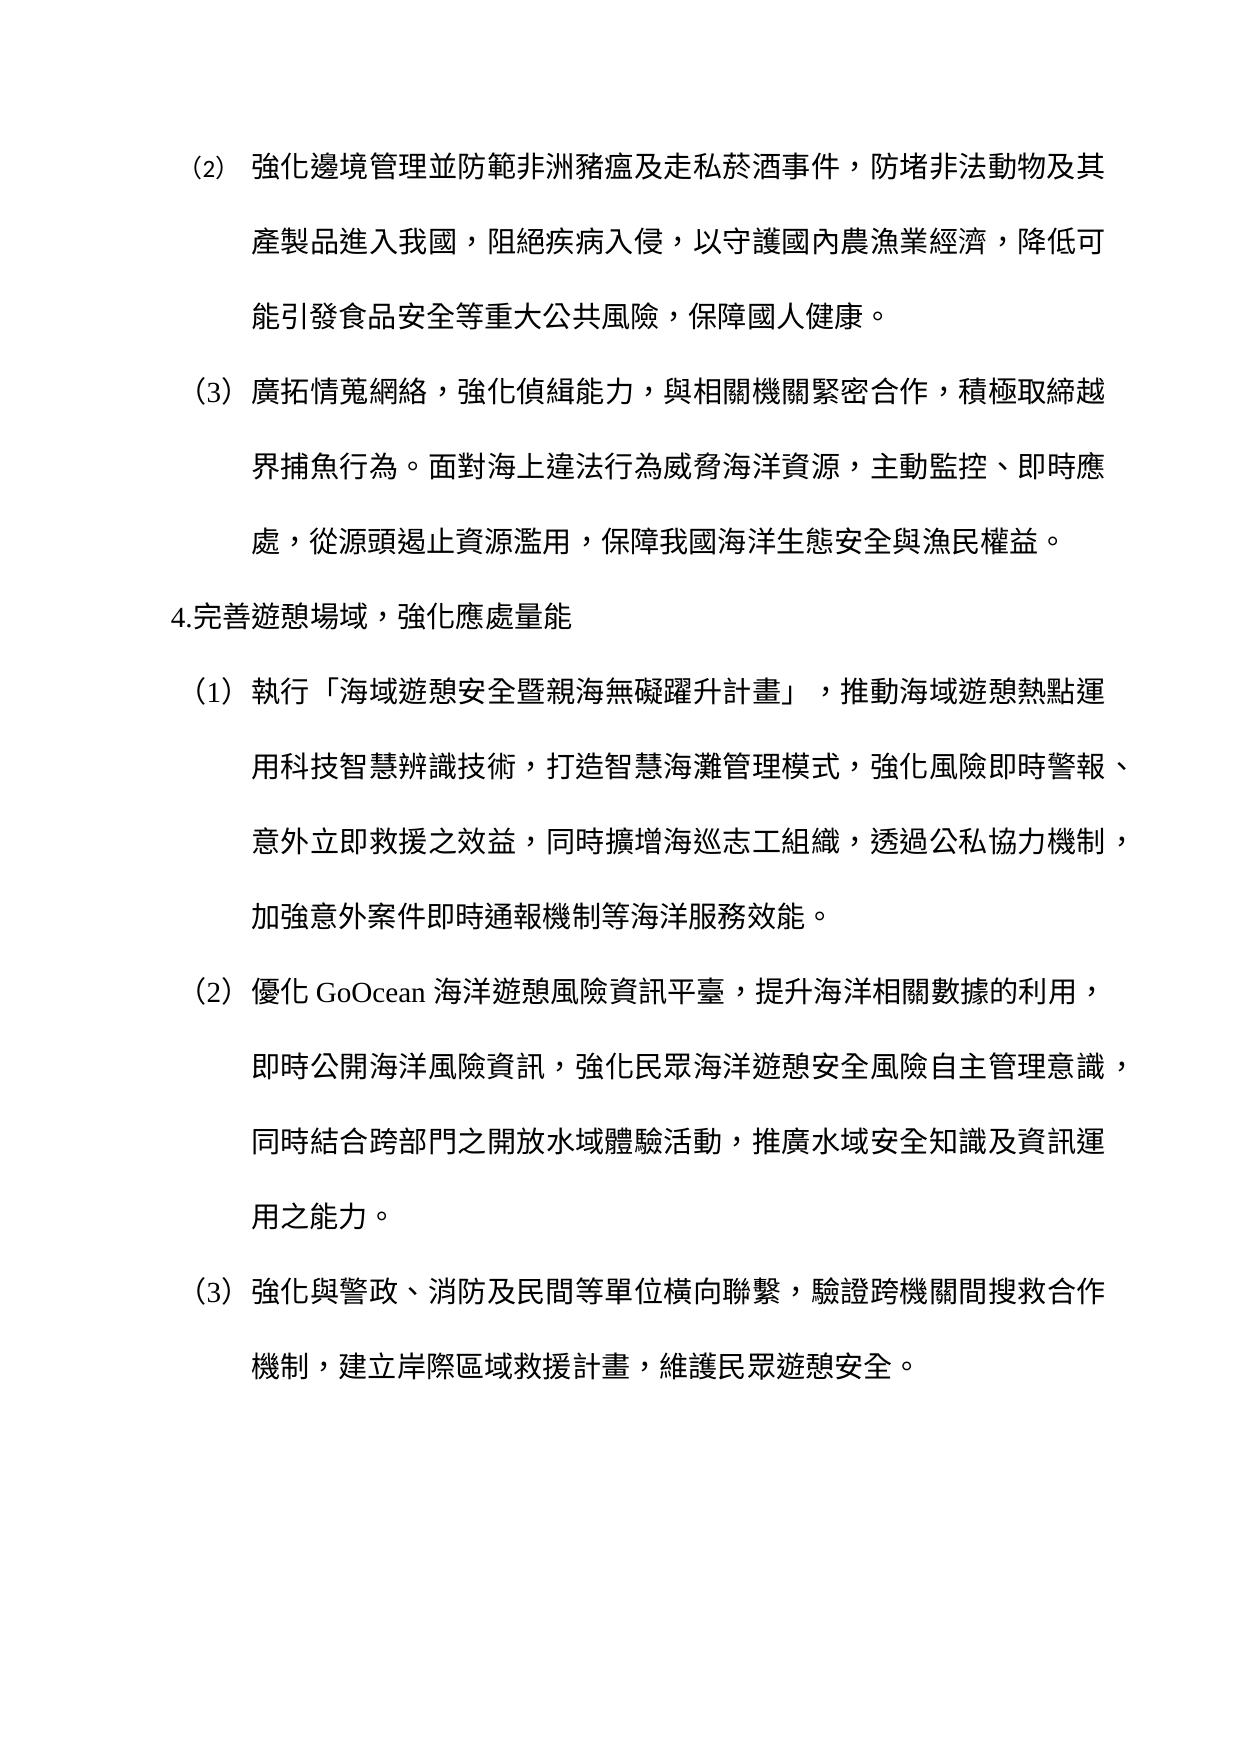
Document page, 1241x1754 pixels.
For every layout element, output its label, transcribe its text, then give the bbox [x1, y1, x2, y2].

list 執行「海域遊憩安全暨親海無礙躍升計畫」，推動海域遊憩熱點運用科技智慧辨識技術，打造智慧海灘管理模式，強化風險即時警報、意外立即救援之效益，同時擴增海巡志工組織，透過公私協力機制，加強意外案件即時通報機制等海洋服務效能。 [177, 653, 1107, 953]
list 優化GoOcean 海洋遊憩風險資訊平臺，提升海洋相關數據的利用，即時公開海洋風險資訊，強化民眾海洋遊憩安全風險自主管理意識，同時結合跨部門之開放水域體驗活動，推廣水域安全知識及資訊運用之能力。 [177, 953, 1107, 1253]
list 強化與警政、消防及民間等單位橫向聯繫，驗證跨機關間搜救合作機制，建立岸際區域救援計畫，維護民眾遊憩安全。 [177, 1253, 1107, 1403]
list 廣拓情蒐網絡，強化偵緝能力，與相關機關緊密合作，積極取締越界捕魚行為。面對海上違法行為威脅海洋資源，主動監控、即時應處，從源頭遏止資源濫用，保障我國海洋生態安全與漁民權益。 [177, 353, 1107, 578]
list 完善遊憩場域，強化應處量能 [118, 578, 1107, 653]
list 強化邊境管理並防範非洲豬瘟及走私菸酒事件，防堵非法動物及其產製品進入我國，阻絕疾病入侵，以守護國內農漁業經濟，降低可能引發食品安全等重大公共風險，保障國人健康。 [177, 128, 1107, 353]
